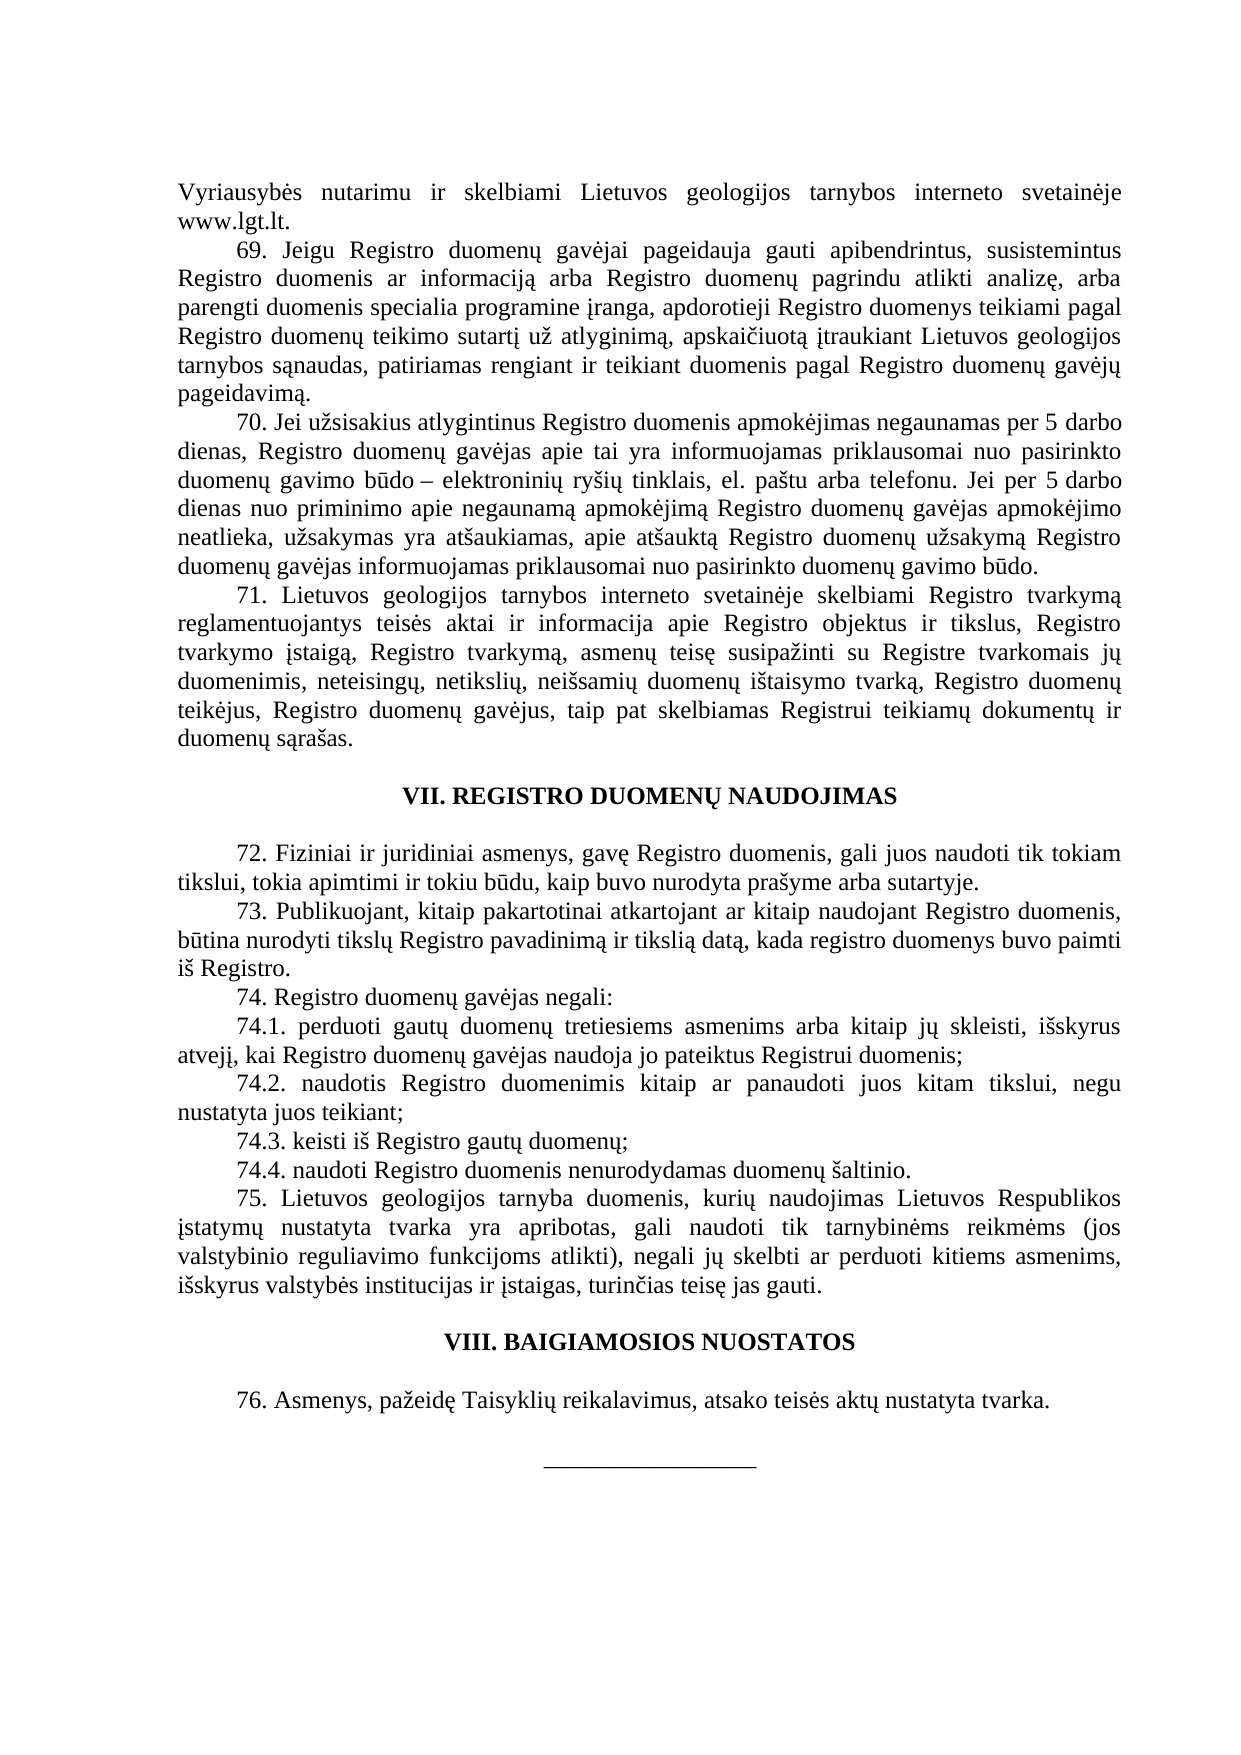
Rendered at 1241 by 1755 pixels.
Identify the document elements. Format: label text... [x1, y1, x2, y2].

text _________________ [177, 1442, 1122, 1471]
text 75. Lietuvos geologijos tarnyba duomenis, kurių naudojimas Lietuvos Respublikos įstatymų nustatyta tvarka yra apribotas, gali naudoti tik tarnybinėms reikmėms (jos valstybinio reguliavimo funkcijoms atlikti), negali jų skelbti ar perduoti kitiems asmenims, išskyrus valstybės institucijas ir įstaigas, turinčias teisę jas gauti. [177, 1183, 1122, 1298]
text 71. Lietuvos geologijos tarnybos interneto svetainėje skelbiami Registro tvarkymą reglamentuojantys teisės aktai ir informacija apie Registro objektus ir tikslus, Registro tvarkymo įstaigą, Registro tvarkymą, asmenų teisę susipažinti su Registre tvarkomais jų duomenimis, neteisingų, netikslių, neišsamių duomenų ištaisymo tvarką, Registro duomenų teikėjus, Registro duomenų gavėjus, taip pat skelbiamas Registrui teikiamų dokumentų ir duomenų sąrašas. [177, 580, 1122, 752]
text VII. REGISTRO DUOMENŲ NAUDOJIMAS [177, 781, 1122, 810]
text 74.3. keisti iš Registro gautų duomenų; [177, 1126, 1122, 1155]
text VIII. BAIGIAMOSIOS NUOSTATOS [177, 1327, 1122, 1356]
text 76. Asmenys, pažeidę Taisyklių reikalavimus, atsako teisės aktų nustatyta tvarka. [177, 1385, 1122, 1413]
text 72. Fiziniai ir juridiniai asmenys, gavę Registro duomenis, gali juos naudoti tik tokiam tikslui, tokia apimtimi ir tokiu būdu, kaip buvo nurodyta prašyme arba sutartyje. [177, 838, 1122, 896]
text 69. Jeigu Registro duomenų gavėjai pageidauja gauti apibendrintus, susistemintus Registro duomenis ar informaciją arba Registro duomenų pagrindu atlikti analizę, arba parengti duomenis specialia programine įranga, apdorotieji Registro duomenys teikiami pagal Registro duomenų teikimo sutartį už atlyginimą, apskaičiuotą įtraukiant Lietuvos geologijos tarnybos sąnaudas, patiriamas rengiant ir teikiant duomenis pagal Registro duomenų gavėjų pageidavimą. [177, 235, 1122, 407]
text 74. Registro duomenų gavėjas negali: [177, 982, 1122, 1011]
text 70. Jei užsisakius atlygintinus Registro duomenis apmokėjimas negaunamas per 5 darbo dienas, Registro duomenų gavėjas apie tai yra informuojamas priklausomai nuo pasirinkto duomenų gavimo būdo – elektroninių ryšių tinklais, el. paštu arba telefonu. Jei per 5 darbo dienas nuo priminimo apie negaunamą apmokėjimą Registro duomenų gavėjas apmokėjimo neatlieka, užsakymas yra atšaukiamas, apie atšauktą Registro duomenų užsakymą Registro duomenų gavėjas informuojamas priklausomai nuo pasirinkto duomenų gavimo būdo. [177, 407, 1122, 580]
text 73. Publikuojant, kitaip pakartotinai atkartojant ar kitaip naudojant Registro duomenis, būtina nurodyti tikslų Registro pavadinimą ir tikslią datą, kada registro duomenys buvo paimti iš Registro. [177, 896, 1122, 982]
text Vyriausybės nutarimu ir skelbiami Lietuvos geologijos tarnybos interneto svetainėje www.lgt.lt. [177, 177, 1122, 235]
text 74.4. naudoti Registro duomenis nenurodydamas duomenų šaltinio. [177, 1155, 1122, 1183]
text 74.2. naudotis Registro duomenimis kitaip ar panaudoti juos kitam tikslui, negu nustatyta juos teikiant; [177, 1068, 1122, 1126]
text 74.1. perduoti gautų duomenų tretiesiems asmenims arba kitaip jų skleisti, išskyrus atvejį, kai Registro duomenų gavėjas naudoja jo pateiktus Registrui duomenis; [177, 1011, 1122, 1068]
